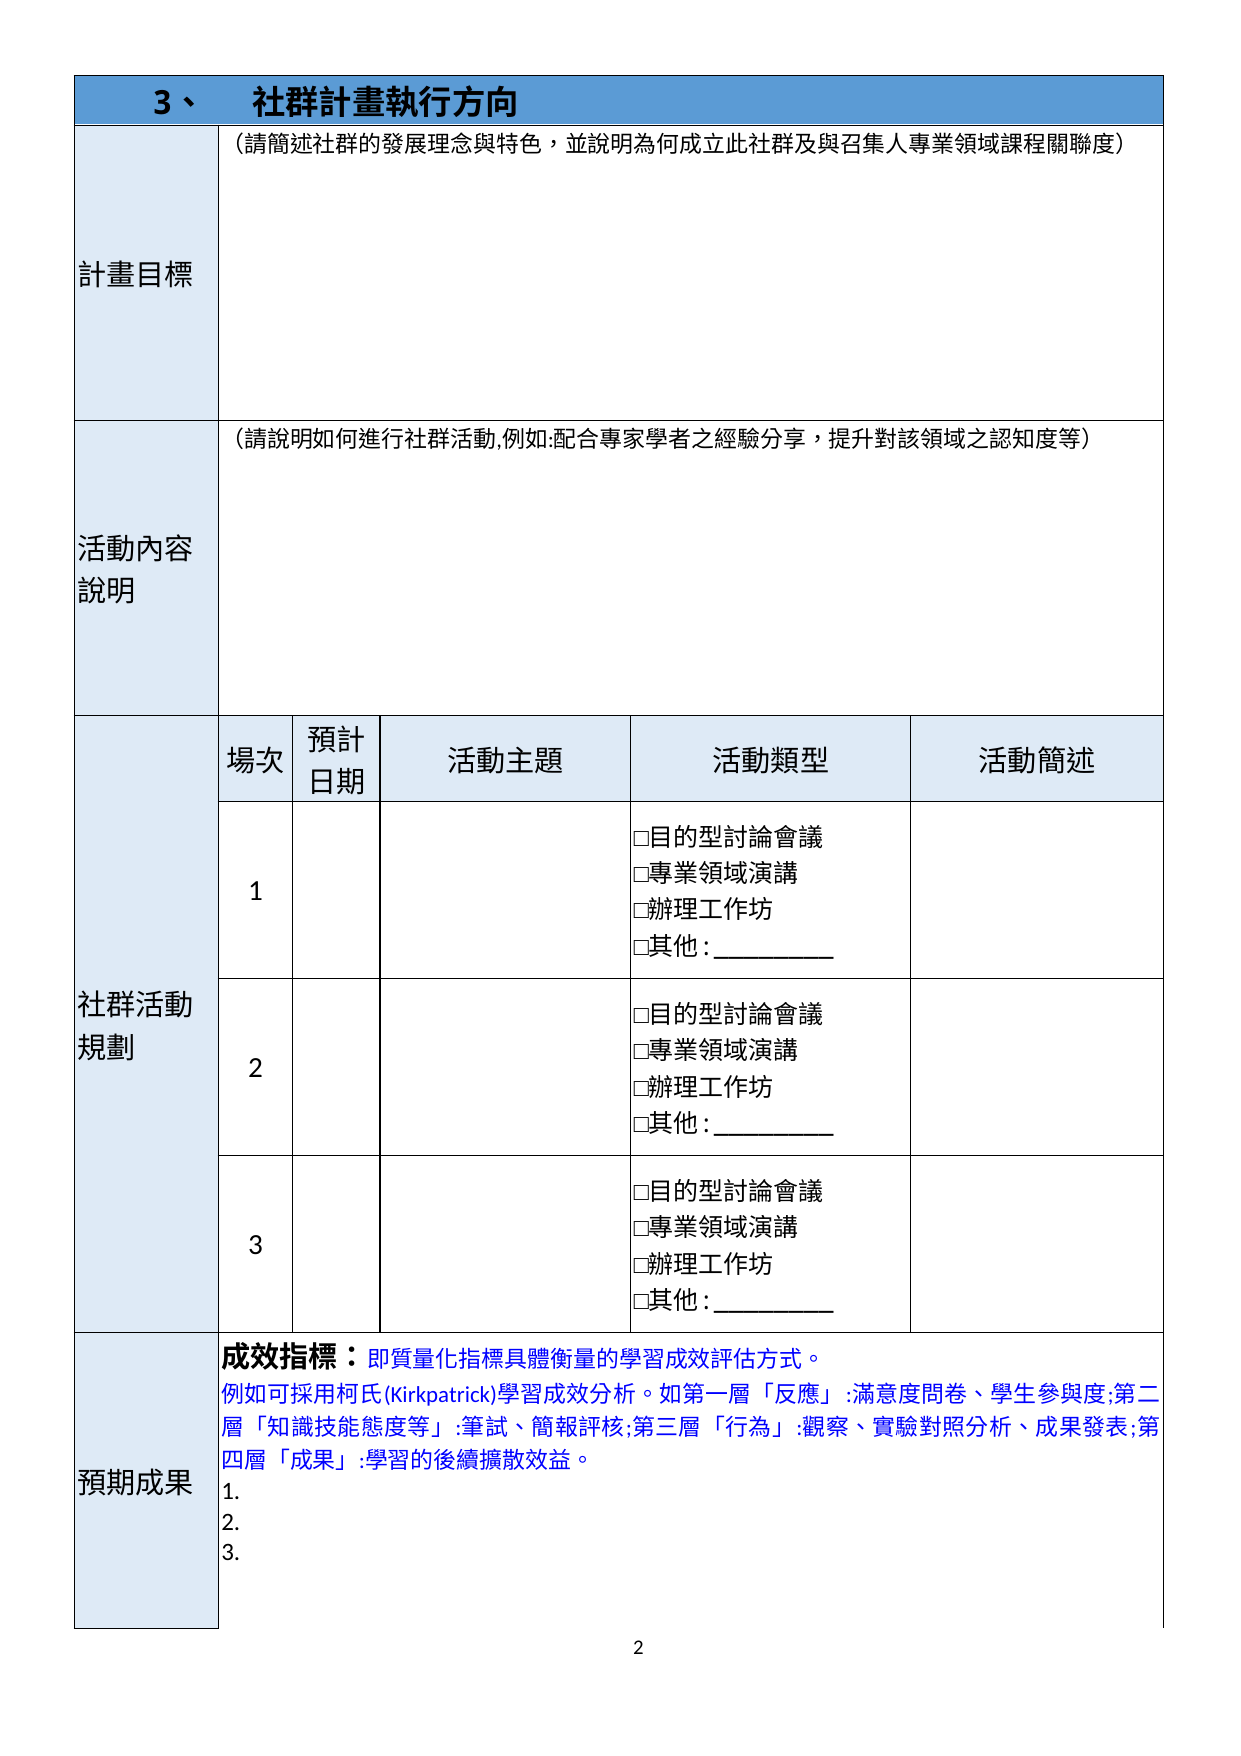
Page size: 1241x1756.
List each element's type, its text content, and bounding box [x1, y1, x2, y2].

table_cell [381, 1156, 630, 1332]
table_cell 活動簡述 [911, 716, 1163, 801]
table_cell 活動類型 [631, 716, 910, 801]
table_cell 1 [219, 802, 292, 978]
table_cell 預計日期 [293, 716, 379, 801]
table_cell 預期成果 [75, 1333, 218, 1628]
table_cell [381, 802, 630, 978]
table_cell 社群計畫執行方向 [75, 76, 1163, 124]
table_cell 3 [219, 1156, 292, 1332]
table_cell [911, 802, 1163, 978]
table_cell （請簡述社群的發展理念與特色，並說明為何成立此社群及與召集人專業領域課程關聯度） [219, 126, 1163, 420]
table_cell 成效指標：即質量化指標具體衡量的學習成效評估方式。 例如可採用柯氏(Kirkpatrick)學習成效分析。如第一層「反應」:滿意度問卷、學生參與度;第二層「知識技能態度等」:筆試、簡報評核;第三層「行為」:觀察、實驗對照分析、成果發表;第四層「成果」:學習的後續擴散效益。 1. 2. 3. [219, 1333, 1163, 1628]
table_cell [293, 979, 379, 1155]
table_cell □目的型討論會議 □專業領域演講 □辦理工作坊 □其他:________ [631, 802, 910, 978]
table_cell [911, 979, 1163, 1155]
table_cell 社群活動規劃 [75, 716, 218, 1332]
table_cell [911, 1156, 1163, 1332]
table_cell 2 [219, 979, 292, 1155]
table_cell [293, 1156, 379, 1332]
table_cell 計畫目標 [75, 126, 218, 420]
table_cell □目的型討論會議 □專業領域演講 □辦理工作坊 □其他:________ [631, 1156, 910, 1332]
table_cell 活動內容說明 [75, 421, 218, 715]
table_cell （請說明如何進行社群活動,例如:配合專家學者之經驗分享，提升對該領域之認知度等） [219, 421, 1163, 715]
table_cell [381, 979, 630, 1155]
table_cell 場次 [219, 716, 292, 801]
table_cell 活動主題 [381, 716, 630, 801]
table_cell □目的型討論會議 □專業領域演講 □辦理工作坊 □其他:________ [631, 979, 910, 1155]
table_cell [293, 802, 379, 978]
